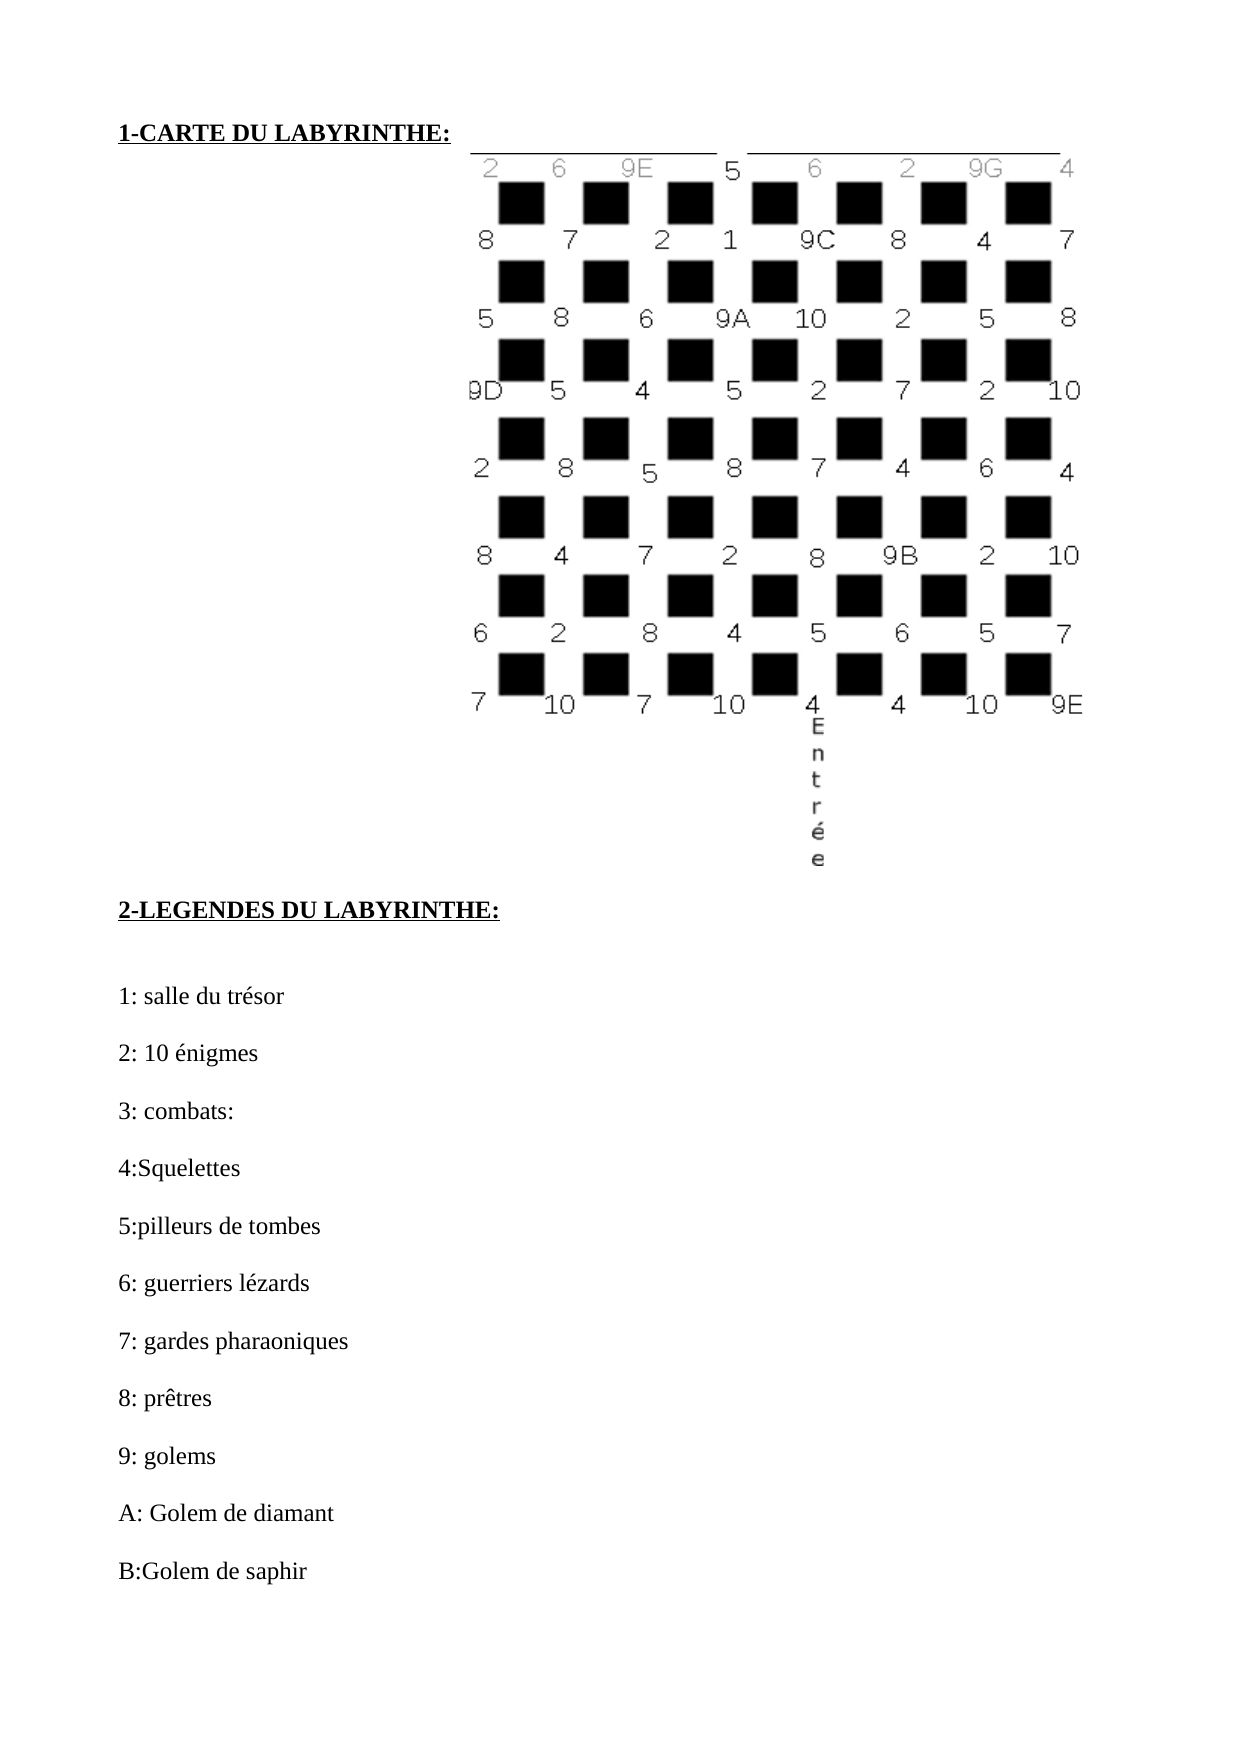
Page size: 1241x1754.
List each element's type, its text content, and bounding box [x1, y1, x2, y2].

picture [469, 153, 1083, 866]
text 1-CARTE DU LABYRINTHE: 2-LEGENDES DU LABYRINTHE: 1: salle du trésor 2: 10 énigmes 3: combats: 4:Squelettes 5:pilleurs de tombes 6: guerriers lézards 7: gardes pharaoniques 8: prêtres 9: golems A: Golem de diamant B:Golem de saphir [118, 118, 1122, 1613]
